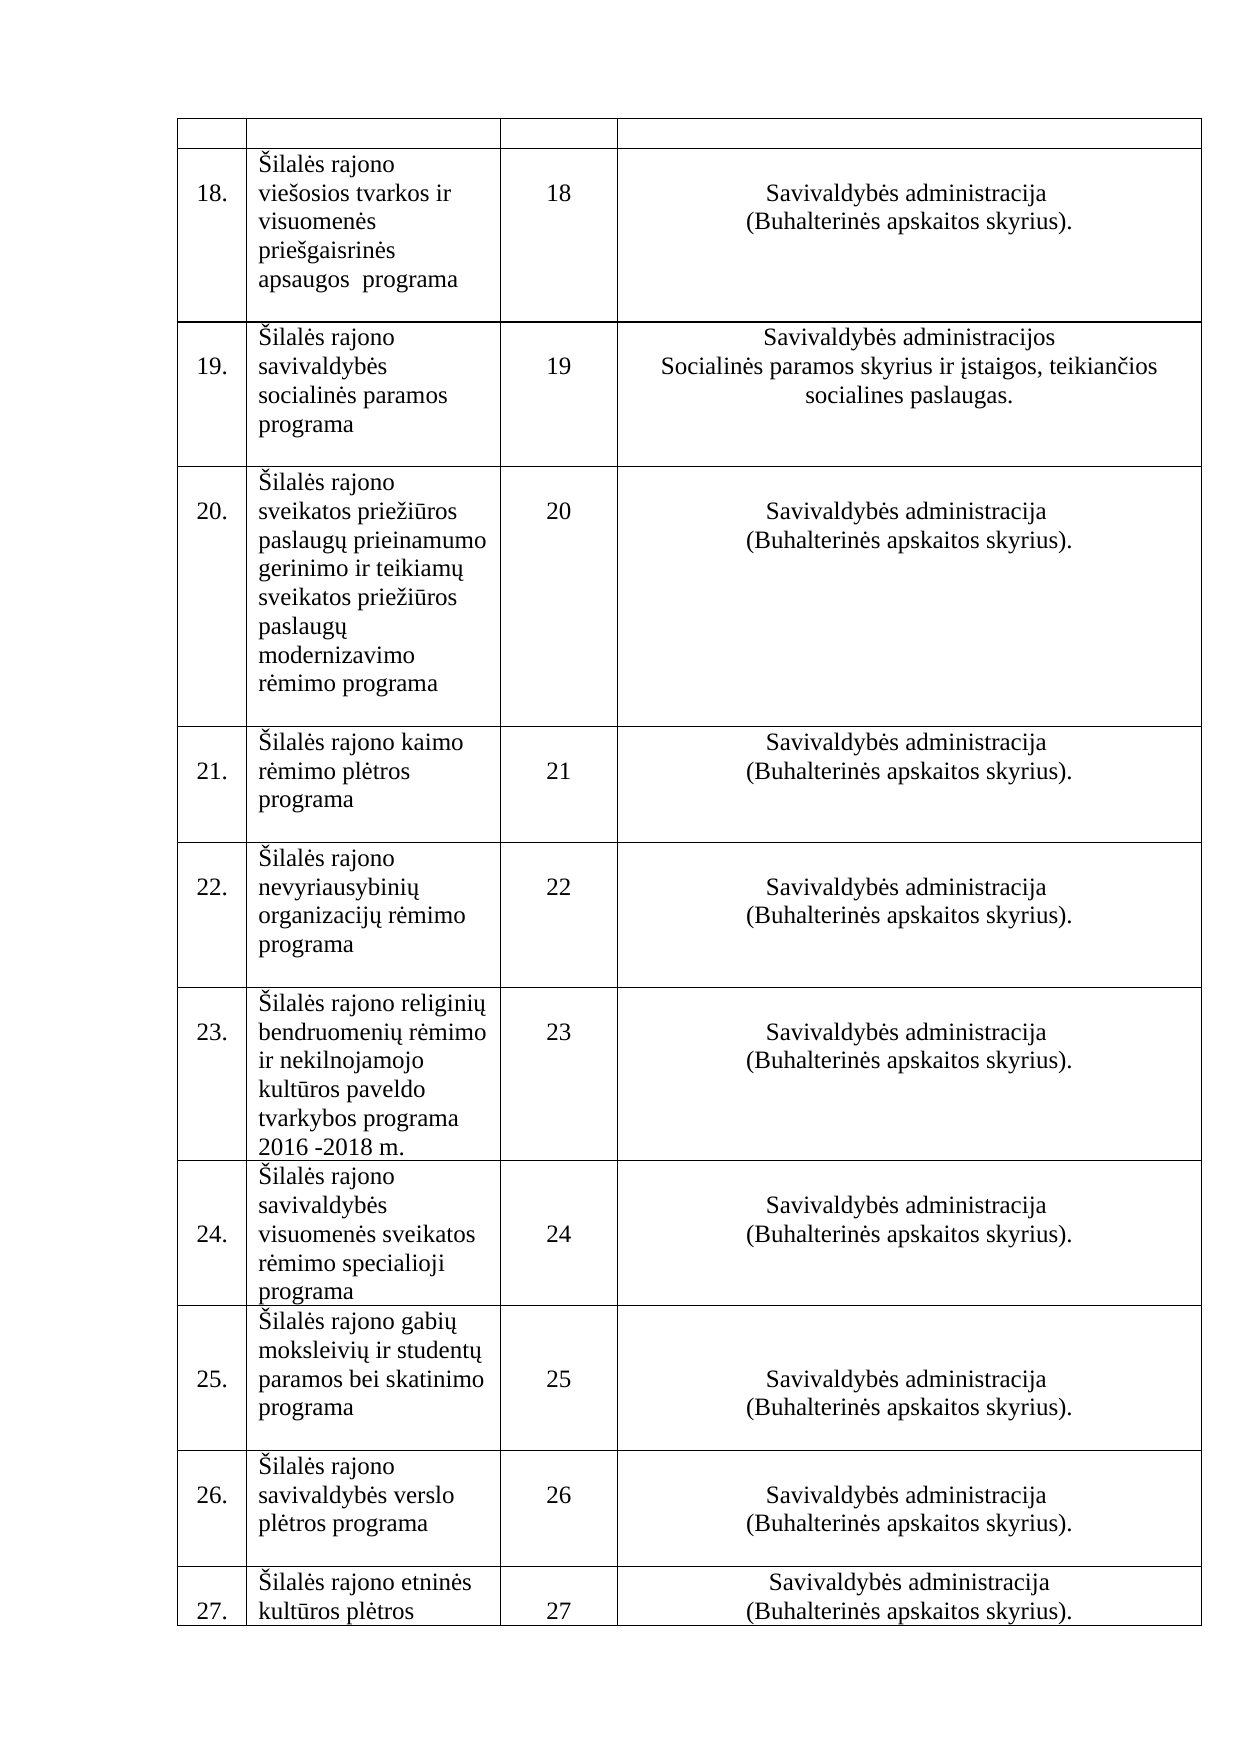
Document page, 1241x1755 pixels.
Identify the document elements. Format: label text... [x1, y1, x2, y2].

table_cell 20. [178, 467, 246, 726]
table_cell 25 [501, 1306, 617, 1450]
table_cell Savivaldybės administracija (Buhalterinės apskaitos skyrius). [618, 988, 1201, 1160]
table_cell Šilalės rajono etninės kultūros plėtros [247, 1567, 500, 1624]
table_cell 27. [178, 1567, 246, 1624]
table_cell Šilalės rajono viešosios tvarkos ir visuomenės priešgaisrinės apsaugos programa [247, 149, 500, 321]
table_cell Savivaldybės administracija (Buhalterinės apskaitos skyrius). [618, 149, 1201, 321]
table_cell 26 [501, 1451, 617, 1566]
table_cell 27 [501, 1567, 617, 1624]
table_cell Savivaldybės administracijos Socialinės paramos skyrius ir įstaigos, teikiančios socialines paslaugas. [618, 323, 1201, 466]
table_cell Šilalės rajono savivaldybės visuomenės sveikatos rėmimo specialioji programa [247, 1161, 500, 1305]
table_cell 26. [178, 1451, 246, 1566]
table_cell 21 [501, 727, 617, 842]
table_cell Šilalės rajono savivaldybės verslo plėtros programa [247, 1451, 500, 1566]
table_cell Savivaldybės administracija (Buhalterinės apskaitos skyrius). [618, 843, 1201, 987]
table_cell 19 [501, 323, 617, 466]
table_cell Savivaldybės administracija (Buhalterinės apskaitos skyrius). [618, 1567, 1201, 1624]
table_cell [247, 119, 500, 148]
table_cell [178, 119, 246, 148]
table_cell 19. [178, 323, 246, 466]
table_cell 25. [178, 1306, 246, 1450]
table_cell Savivaldybės administracija (Buhalterinės apskaitos skyrius). [618, 1451, 1201, 1566]
table_cell 18. [178, 149, 246, 321]
table_cell Savivaldybės administracija (Buhalterinės apskaitos skyrius). [618, 467, 1201, 726]
table_cell 23. [178, 988, 246, 1160]
table_cell Savivaldybės administracija (Buhalterinės apskaitos skyrius). [618, 1161, 1201, 1305]
table_cell Šilalės rajono sveikatos priežiūros paslaugų prieinamumo gerinimo ir teikiamų sveikatos priežiūros paslaugų modernizavimo rėmimo programa [247, 467, 500, 726]
table_cell 24. [178, 1161, 246, 1305]
table_cell 22. [178, 843, 246, 987]
table_cell Savivaldybės administracija (Buhalterinės apskaitos skyrius). [618, 1306, 1201, 1450]
table_cell 18 [501, 149, 617, 321]
table_cell 22 [501, 843, 617, 987]
table_cell Savivaldybės administracija (Buhalterinės apskaitos skyrius). [618, 727, 1201, 842]
table_cell [501, 119, 617, 148]
table_cell [618, 119, 1201, 148]
table_cell Šilalės rajono kaimo rėmimo plėtros programa [247, 727, 500, 842]
table_cell Šilalės rajono nevyriausybinių organizacijų rėmimo programa [247, 843, 500, 987]
table_cell 20 [501, 467, 617, 726]
table_cell 23 [501, 988, 617, 1160]
table_cell Šilalės rajono religinių bendruomenių rėmimo ir nekilnojamojo kultūros paveldo tvarkybos programa 2016 -2018 m. [247, 988, 500, 1160]
table_cell Šilalės rajono gabių moksleivių ir studentų paramos bei skatinimo programa [247, 1306, 500, 1450]
table_cell 24 [501, 1161, 617, 1305]
table_cell 21. [178, 727, 246, 842]
table_cell Šilalės rajono savivaldybės socialinės paramos programa [247, 323, 500, 466]
